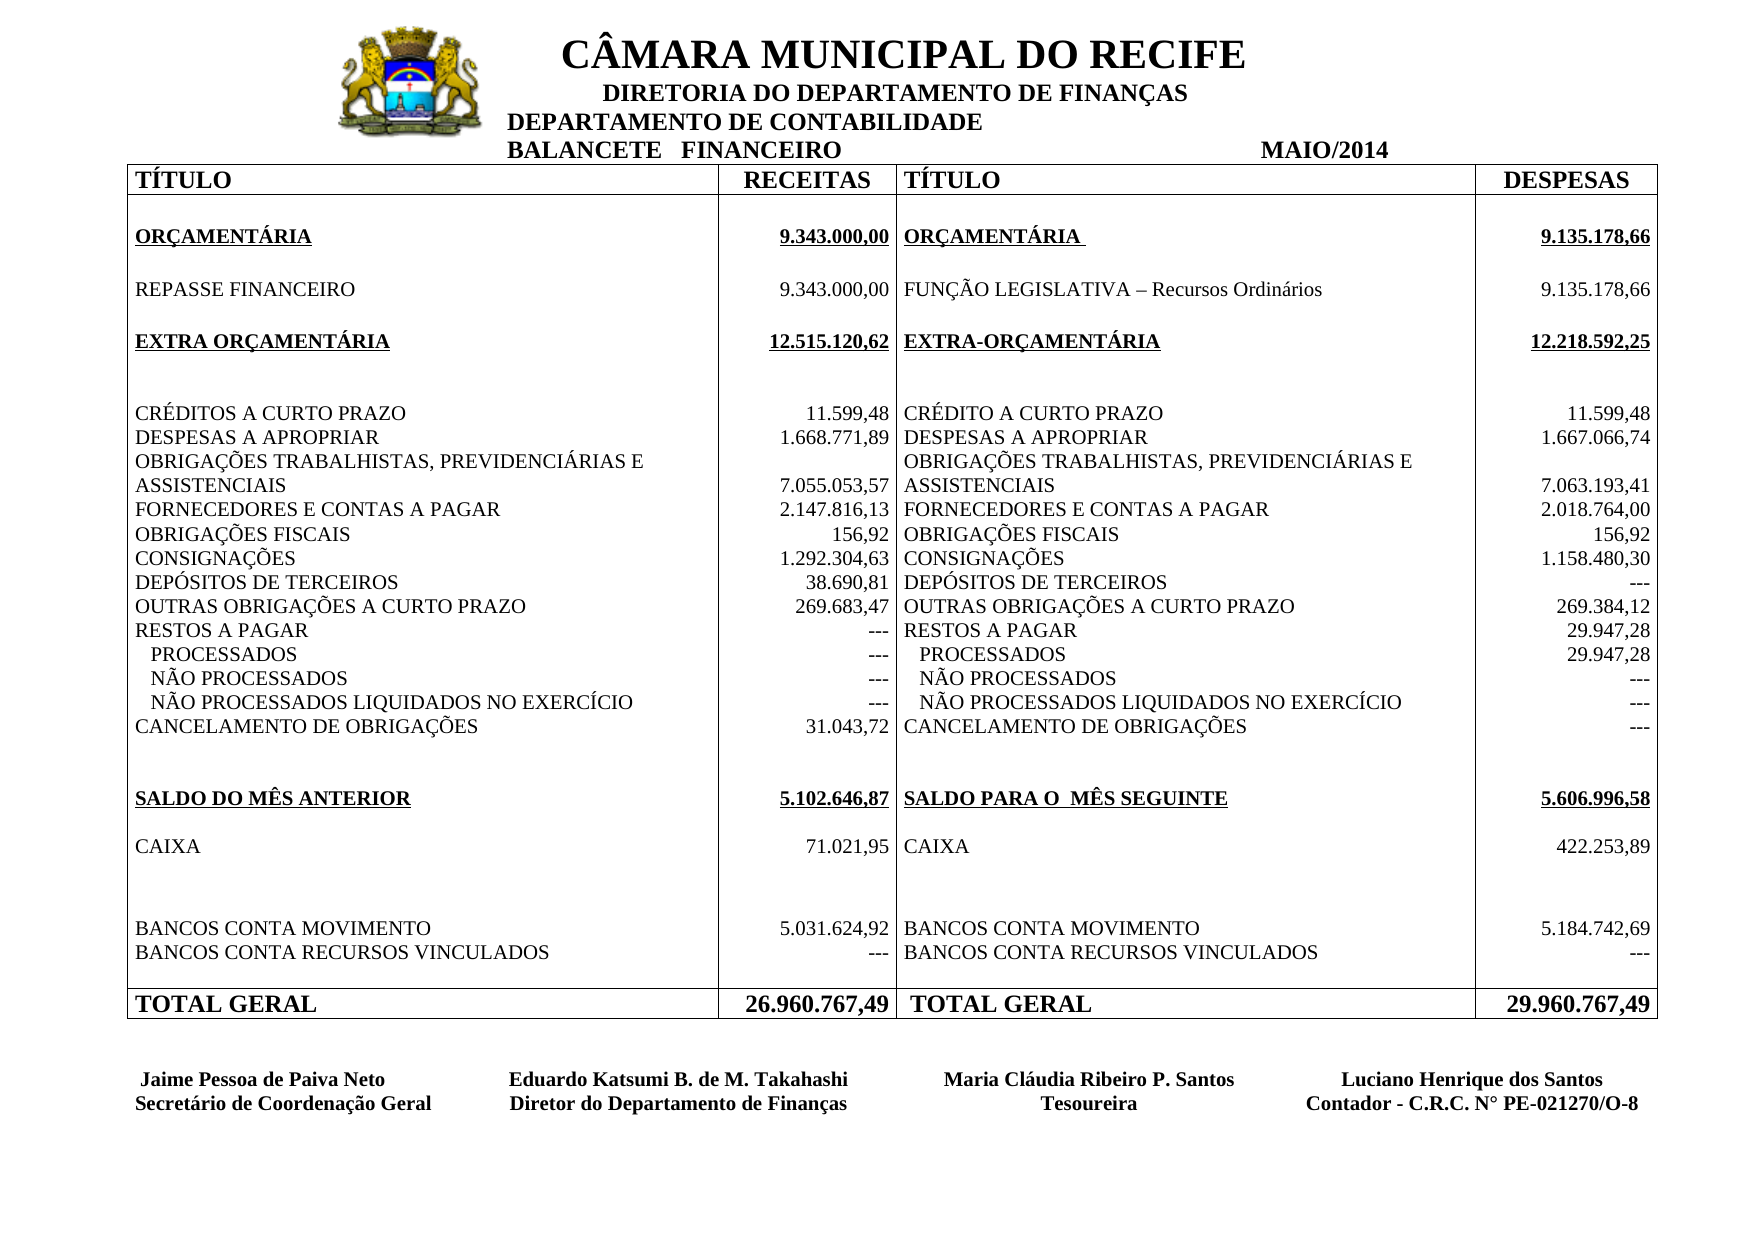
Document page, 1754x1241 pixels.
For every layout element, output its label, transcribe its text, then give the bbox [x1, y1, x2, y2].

table_cell [1658, 498, 1665, 762]
picture [337, 25, 487, 139]
table_cell [1476, 762, 1657, 786]
table_cell [128, 248, 718, 277]
table_cell 7.063.193,41 [1476, 449, 1657, 497]
table_cell FORNECEDORES E CONTAS A PAGAR OBRIGAÇÕES FISCAIS CONSIGNAÇÕES DEPÓSITOS DE TERCEIROS OUTRAS OBRIGAÇÕES A CURTO PRAZO RESTOS A PAGAR PROCESSADOS NÃO PROCESSADOS NÃO PROCESSADOS LIQUIDADOS NO EXERCÍCIO CANCELAMENTO DE OBRIGAÇÕES [128, 498, 718, 762]
table_cell Secretário de Coordenação Geral [128, 1091, 458, 1115]
table_cell [1658, 248, 1665, 277]
table_cell [1476, 195, 1657, 224]
table_cell [1658, 401, 1665, 449]
table_cell Jaime Pessoa de Paiva Neto [128, 1019, 458, 1091]
table_header RECEITAS [719, 165, 896, 194]
table_cell 5.102.646,87 71.021,95 [719, 786, 896, 916]
table_cell 29.960.767,49 [1476, 989, 1657, 1018]
table_cell [1658, 988, 1665, 1018]
table_cell SALDO DO MÊS ANTERIOR CAIXA [128, 786, 718, 916]
table_cell [1658, 224, 1665, 248]
table_header TÍTULO [128, 165, 718, 194]
subtitle DEPARTAMENTO DE CONTABILIDADE [488, 107, 1748, 135]
table_cell 5.184.742,69 --- [1476, 916, 1657, 988]
subtitle [44, 30, 336, 78]
table_cell [1658, 786, 1665, 916]
table_cell OBRIGAÇÕES TRABALHISTAS, PREVIDENCIÁRIAS E ASSISTENCIAIS [128, 449, 718, 497]
table_cell [719, 195, 896, 224]
table_cell BANCOS CONTA MOVIMENTO BANCOS CONTA RECURSOS VINCULADOS [897, 916, 1475, 988]
table_cell Maria Cláudia Ribeiro P. Santos [899, 1019, 1279, 1091]
table_cell [1658, 916, 1665, 988]
table_cell Luciano Henrique dos Santos [1279, 1018, 1665, 1091]
table_cell Tesoureira [899, 1091, 1279, 1115]
table_cell TOTAL GERAL [897, 989, 1475, 1018]
table_cell [128, 762, 718, 786]
table_cell [719, 762, 896, 786]
table_cell 11.599,48 1.668.771,89 [719, 401, 896, 449]
subtitle [44, 107, 336, 135]
table_cell 12.218.592,25 [1476, 329, 1657, 401]
table_cell [1658, 762, 1665, 786]
table_cell Diretor do Departamento de Finanças [458, 1091, 899, 1115]
table_cell 5.606.996,58 422.253,89 [1476, 786, 1657, 916]
table_cell ORÇAMENTÁRIA [897, 224, 1475, 248]
subtitle [44, 78, 336, 107]
table_cell [1658, 277, 1665, 329]
table_cell [897, 762, 1475, 786]
table_cell [1476, 248, 1657, 277]
table_cell [1658, 194, 1665, 224]
table_cell CRÉDITO A CURTO PRAZO DESPESAS A APROPRIAR [897, 401, 1475, 449]
subtitle CÂMARA MUNICIPAL DO RECIFE [488, 30, 1748, 78]
table_header DESPESAS [1476, 165, 1657, 194]
table_cell [128, 195, 718, 224]
table_cell 9.343.000,00 [719, 224, 896, 248]
table_cell FUNÇÃO LEGISLATIVA – Recursos Ordinários [897, 277, 1475, 329]
table_cell Eduardo Katsumi B. de M. Takahashi [458, 1019, 899, 1091]
table_cell EXTRA-ORÇAMENTÁRIA [897, 329, 1475, 401]
table_cell SALDO PARA O MÊS SEGUINTE CAIXA [897, 786, 1475, 916]
table_cell [1658, 329, 1665, 401]
table_cell 9.135.178,66 [1476, 277, 1657, 329]
table_cell BANCOS CONTA MOVIMENTO BANCOS CONTA RECURSOS VINCULADOS [128, 916, 718, 988]
table_cell 9.343.000,00 [719, 277, 896, 329]
subtitle BALANCETE FINANCEIRO MAIO/2014 [44, 135, 1748, 164]
table_cell 7.055.053,57 [719, 449, 896, 497]
table_cell [897, 248, 1475, 277]
table_cell 26.960.767,49 [719, 989, 896, 1018]
table_cell 2.147.816,13 156,92 1.292.304,63 38.690,81 269.683,47 --- --- --- --- 31.043,72 [719, 498, 896, 762]
table_cell [719, 248, 896, 277]
table_cell [1658, 449, 1665, 497]
table_cell FORNECEDORES E CONTAS A PAGAR OBRIGAÇÕES FISCAIS CONSIGNAÇÕES DEPÓSITOS DE TERCEIROS OUTRAS OBRIGAÇÕES A CURTO PRAZO RESTOS A PAGAR PROCESSADOS NÃO PROCESSADOS NÃO PROCESSADOS LIQUIDADOS NO EXERCÍCIO CANCELAMENTO DE OBRIGAÇÕES [897, 498, 1475, 762]
table_cell OBRIGAÇÕES TRABALHISTAS, PREVIDENCIÁRIAS E ASSISTENCIAIS [897, 449, 1475, 497]
table_header [1658, 164, 1665, 194]
subtitle DIRETORIA DO DEPARTAMENTO DE FINANÇAS [488, 78, 1748, 107]
table_cell [897, 195, 1475, 224]
table_cell 12.515.120,62 [719, 329, 896, 401]
table_cell CRÉDITOS A CURTO PRAZO DESPESAS A APROPRIAR [128, 401, 718, 449]
table_cell 5.031.624,92 --- [719, 916, 896, 988]
table_cell EXTRA ORÇAMENTÁRIA [128, 329, 718, 401]
table_cell ORÇAMENTÁRIA [128, 224, 718, 248]
table_cell Contador - C.R.C. N° PE-021270/O-8 [1279, 1091, 1665, 1115]
table_cell 11.599,48 1.667.066,74 [1476, 401, 1657, 449]
table_cell TOTAL GERAL [128, 989, 718, 1018]
table_cell REPASSE FINANCEIRO [128, 277, 718, 329]
table_header TÍTULO [897, 165, 1475, 194]
table_cell 2.018.764,00 156,92 1.158.480,30 --- 269.384,12 29.947,28 29.947,28 --- --- --- [1476, 498, 1657, 762]
table_cell 9.135.178,66 [1476, 224, 1657, 248]
